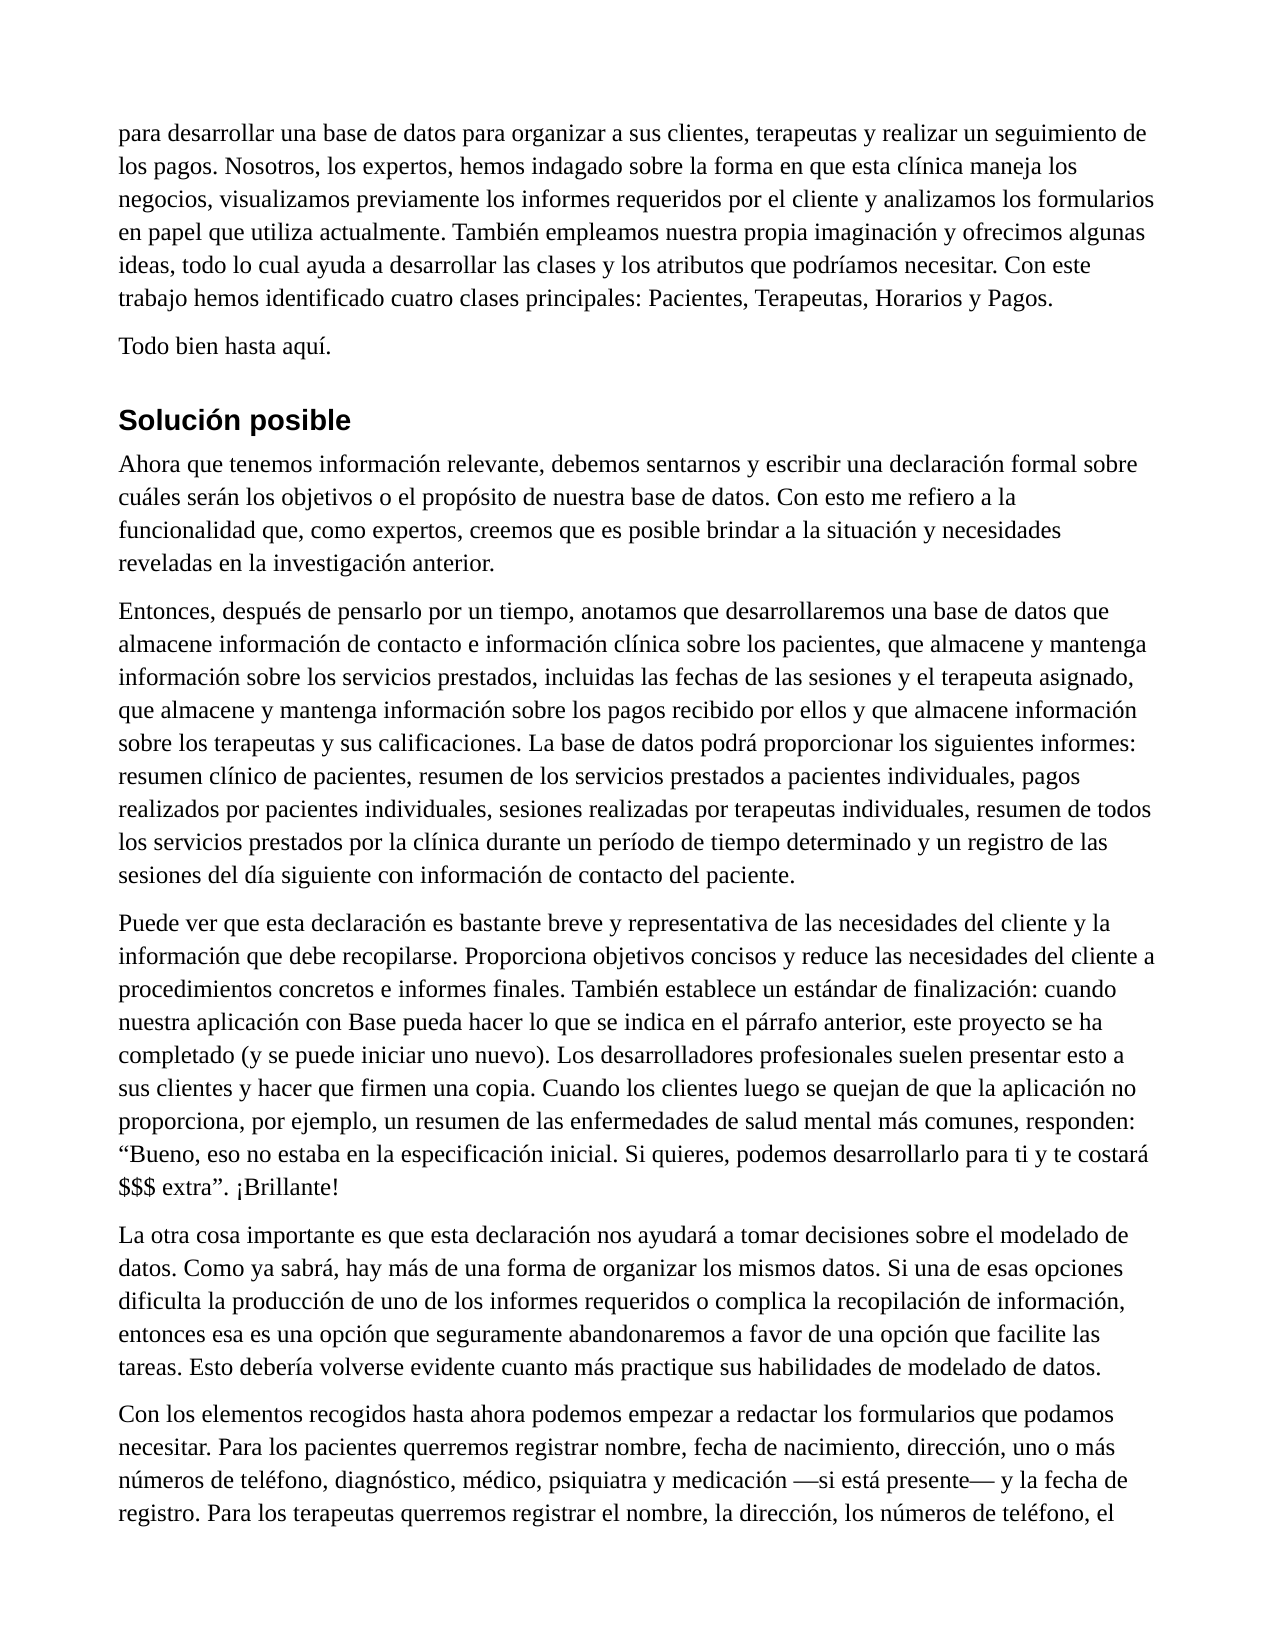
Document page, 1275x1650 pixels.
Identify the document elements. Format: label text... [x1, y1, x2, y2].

text Con los elementos recogidos hasta ahora podemos empezar a redactar los formularios que podamos necesitar. Para los pacientes querremos registrar nombre, fecha de nacimiento, dirección, uno o más números de teléfono, diagnóstico, médico, psiquiatra y medicación —si está presente— y la fecha de registro. Para los terapeutas querremos registrar el nombre, la dirección, los números de teléfono, el [118, 1399, 1157, 1527]
text La otra cosa importante es que esta declaración nos ayudará a tomar decisiones sobre el modelado de datos. Como ya sabrá, hay más de una forma de organizar los mismos datos. Si una de esas opciones dificulta la producción de uno de los informes requeridos o complica la recopilación de información, entonces esa es una opción que seguramente abandonaremos a favor de una opción que facilite las tareas. Esto debería volverse evidente cuanto más practique sus habilidades de modelado de datos. [118, 1220, 1157, 1381]
text Entonces, después de pensarlo por un tiempo, anotamos que desarrollaremos una base de datos que almacene información de contacto e información clínica sobre los pacientes, que almacene y mantenga información sobre los servicios prestados, incluidas las fechas de las sesiones y el terapeuta asignado, que almacene y mantenga información sobre los pagos recibido por ellos y que almacene información sobre los terapeutas y sus calificaciones. La base de datos podrá proporcionar los siguientes informes: resumen clínico de pacientes, resumen de los servicios prestados a pacientes individuales, pagos realizados por pacientes individuales, sesiones realizadas por terapeutas individuales, resumen de todos los servicios prestados por la clínica durante un período de tiempo determinado y un registro de las sesiones del día siguiente con información de contacto del paciente. [118, 596, 1157, 889]
text para desarrollar una base de datos para organizar a sus clientes, terapeutas y realizar un seguimiento de los pagos. Nosotros, los expertos, hemos indagado sobre la forma en que esta clínica maneja los negocios, visualizamos previamente los informes requeridos por el cliente y analizamos los formularios en papel que utiliza actualmente. También empleamos nuestra propia imaginación y ofrecimos algunas ideas, todo lo cual ayuda a desarrollar las clases y los atributos que podríamos necesitar. Con este trabajo hemos identificado cuatro clases principales: Pacientes, Terapeutas, Horarios y Pagos. [118, 118, 1157, 312]
text Ahora que tenemos información relevante, debemos sentarnos y escribir una declaración formal sobre cuáles serán los objetivos o el propósito de nuestra base de datos. Con esto me refiero a la funcionalidad que, como expertos, creemos que es posible brindar a la situación y necesidades reveladas en la investigación anterior. [118, 449, 1157, 577]
text Todo bien hasta aquí. [118, 331, 1157, 359]
subtitle Solución posible [118, 403, 1157, 437]
text Puede ver que esta declaración es bastante breve y representativa de las necesidades del cliente y la información que debe recopilarse. Proporciona objetivos concisos y reduce las necesidades del cliente a procedimientos concretos e informes finales. También establece un estándar de finalización: cuando nuestra aplicación con Base pueda hacer lo que se indica en el párrafo anterior, este proyecto se ha completado (y se puede iniciar uno nuevo). Los desarrolladores profesionales suelen presentar esto a sus clientes y hacer que firmen una copia. Cuando los clientes luego se quejan de que la aplicación no proporciona, por ejemplo, un resumen de las enfermedades de salud mental más comunes, responden: “Bueno, eso no estaba en la especificación inicial. Si quieres, podemos desarrollarlo para ti y te costará $$$ extra”. ¡Brillante! [118, 908, 1157, 1201]
